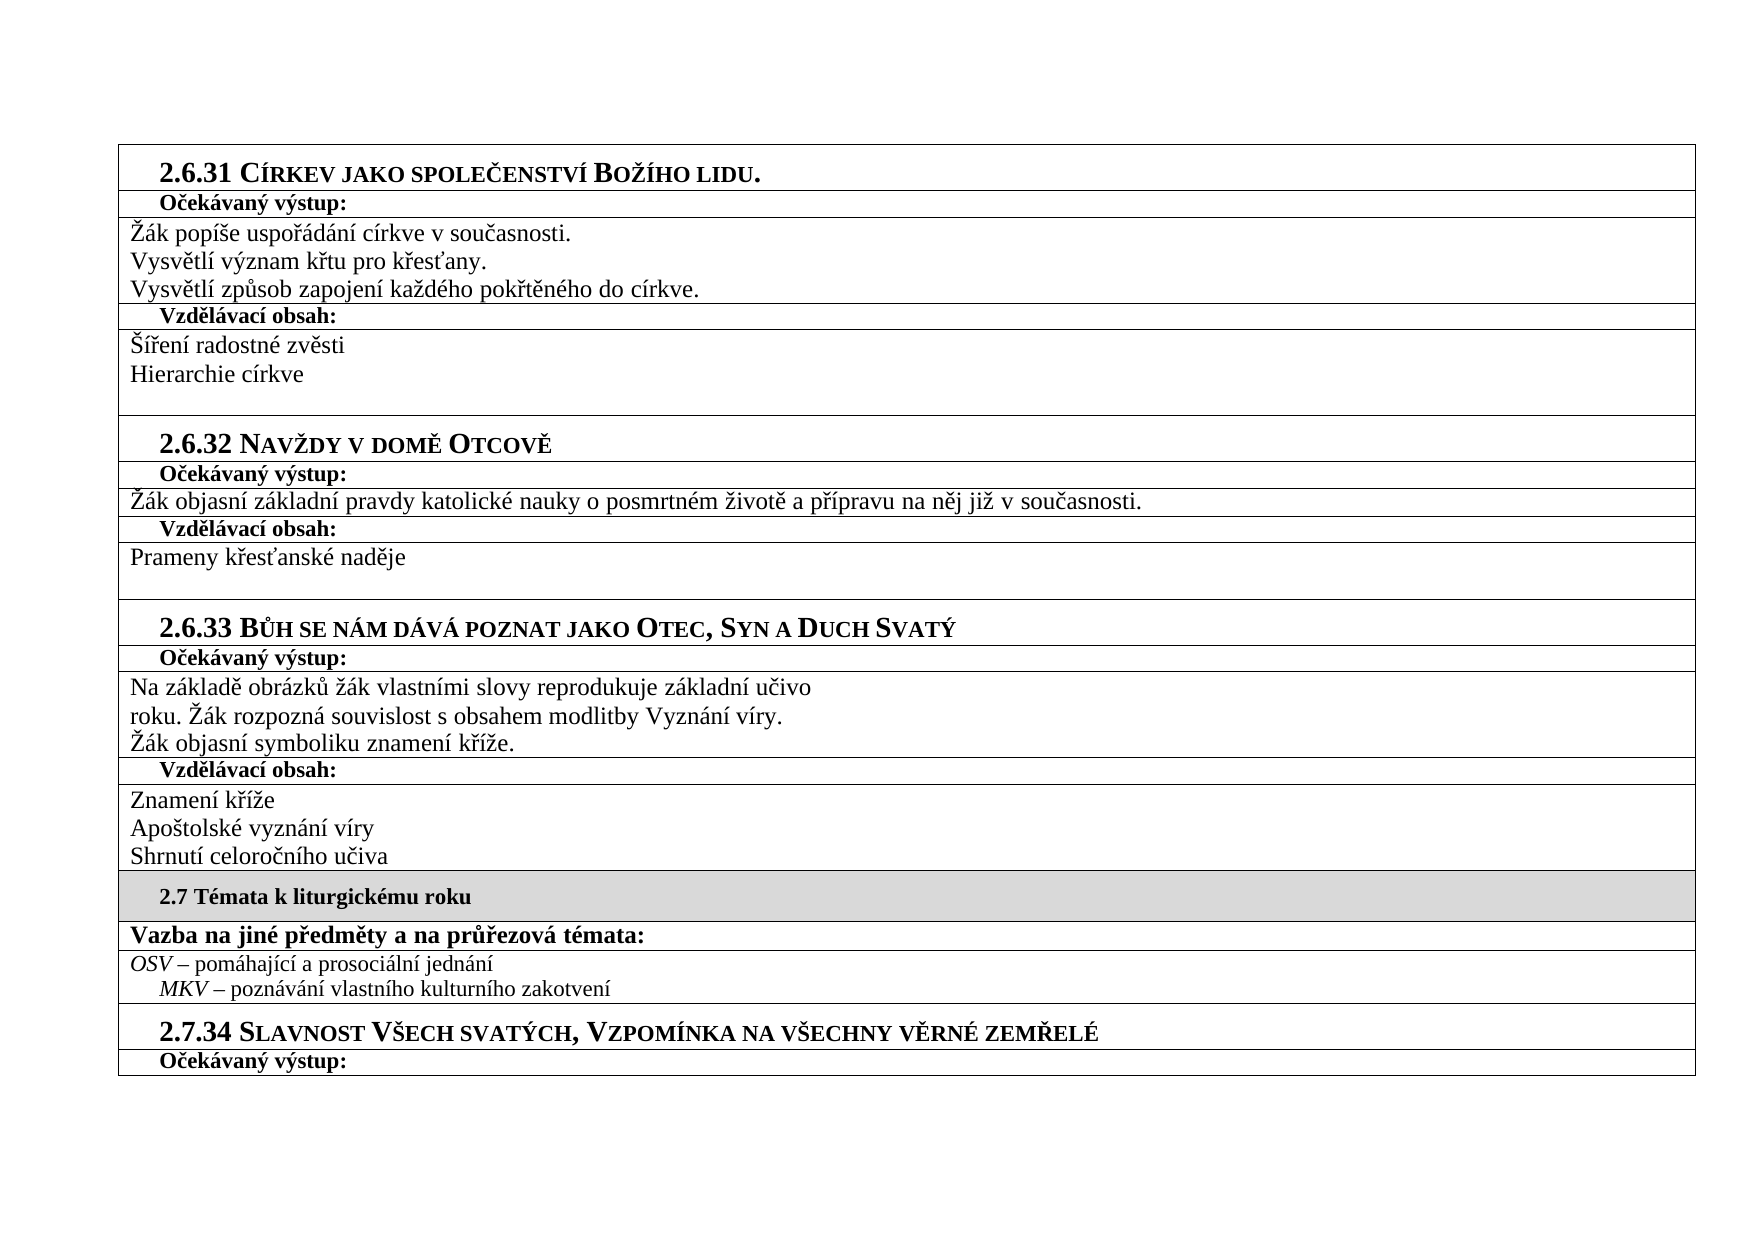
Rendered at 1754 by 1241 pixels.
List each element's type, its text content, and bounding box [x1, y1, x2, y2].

table_cell Očekávaný výstup: [119, 462, 1695, 487]
table_cell Očekávaný výstup: [119, 1050, 1695, 1075]
table_cell Očekávaný výstup: [119, 191, 1695, 217]
table_cell 2.7 Témata k liturgickému roku [119, 871, 1695, 921]
table_cell OSV – pomáhající a prosociální jednání MKV – poznávání vlastního kulturního zakotvení [119, 951, 1695, 1002]
table_cell Očekávaný výstup: [119, 646, 1695, 671]
table_cell Vzdělávací obsah: [119, 304, 1695, 329]
table_cell Žák popíše uspořádání církve v současnosti. Vysvětlí význam křtu pro křesťany. Vysvětlí způsob zapojení každého pokřtěného do církve. [119, 218, 1695, 303]
table_cell Znamení kříže Apoštolské vyznání víry Shrnutí celoročního učiva [119, 785, 1695, 870]
table_cell Vzdělávací obsah: [119, 517, 1695, 542]
table_cell Prameny křesťanské naděje [119, 543, 1695, 599]
table_cell Vzdělávací obsah: [119, 758, 1695, 784]
table_cell 2.6.33 BŮH SE NÁM DÁVÁ POZNAT JAKO OTEC, SYN A DUCH SVATÝ [119, 600, 1695, 645]
table_cell Vazba na jiné předměty a na průřezová témata: [119, 922, 1695, 950]
table_header 2.6.31 CÍRKEV JAKO SPOLEČENSTVÍ BOŽÍHO LIDU. [119, 145, 1695, 190]
table_cell Šíření radostné zvěsti Hierarchie církve [119, 330, 1695, 415]
table_cell 2.7.34 SLAVNOST VŠECH SVATÝCH, VZPOMÍNKA NA VŠECHNY VĚRNÉ ZEMŘELÉ [119, 1004, 1695, 1048]
table_cell Žák objasní základní pravdy katolické nauky o posmrtném životě a přípravu na něj již v současnosti. [119, 489, 1695, 516]
table_cell 2.6.32 NAVŽDY V DOMĚ OTCOVĚ [119, 416, 1695, 461]
table_cell Na základě obrázků žák vlastními slovy reprodukuje základní učivo roku. Žák rozpozná souvislost s obsahem modlitby Vyznání víry. Žák objasní symboliku znamení kříže. [119, 672, 1695, 757]
